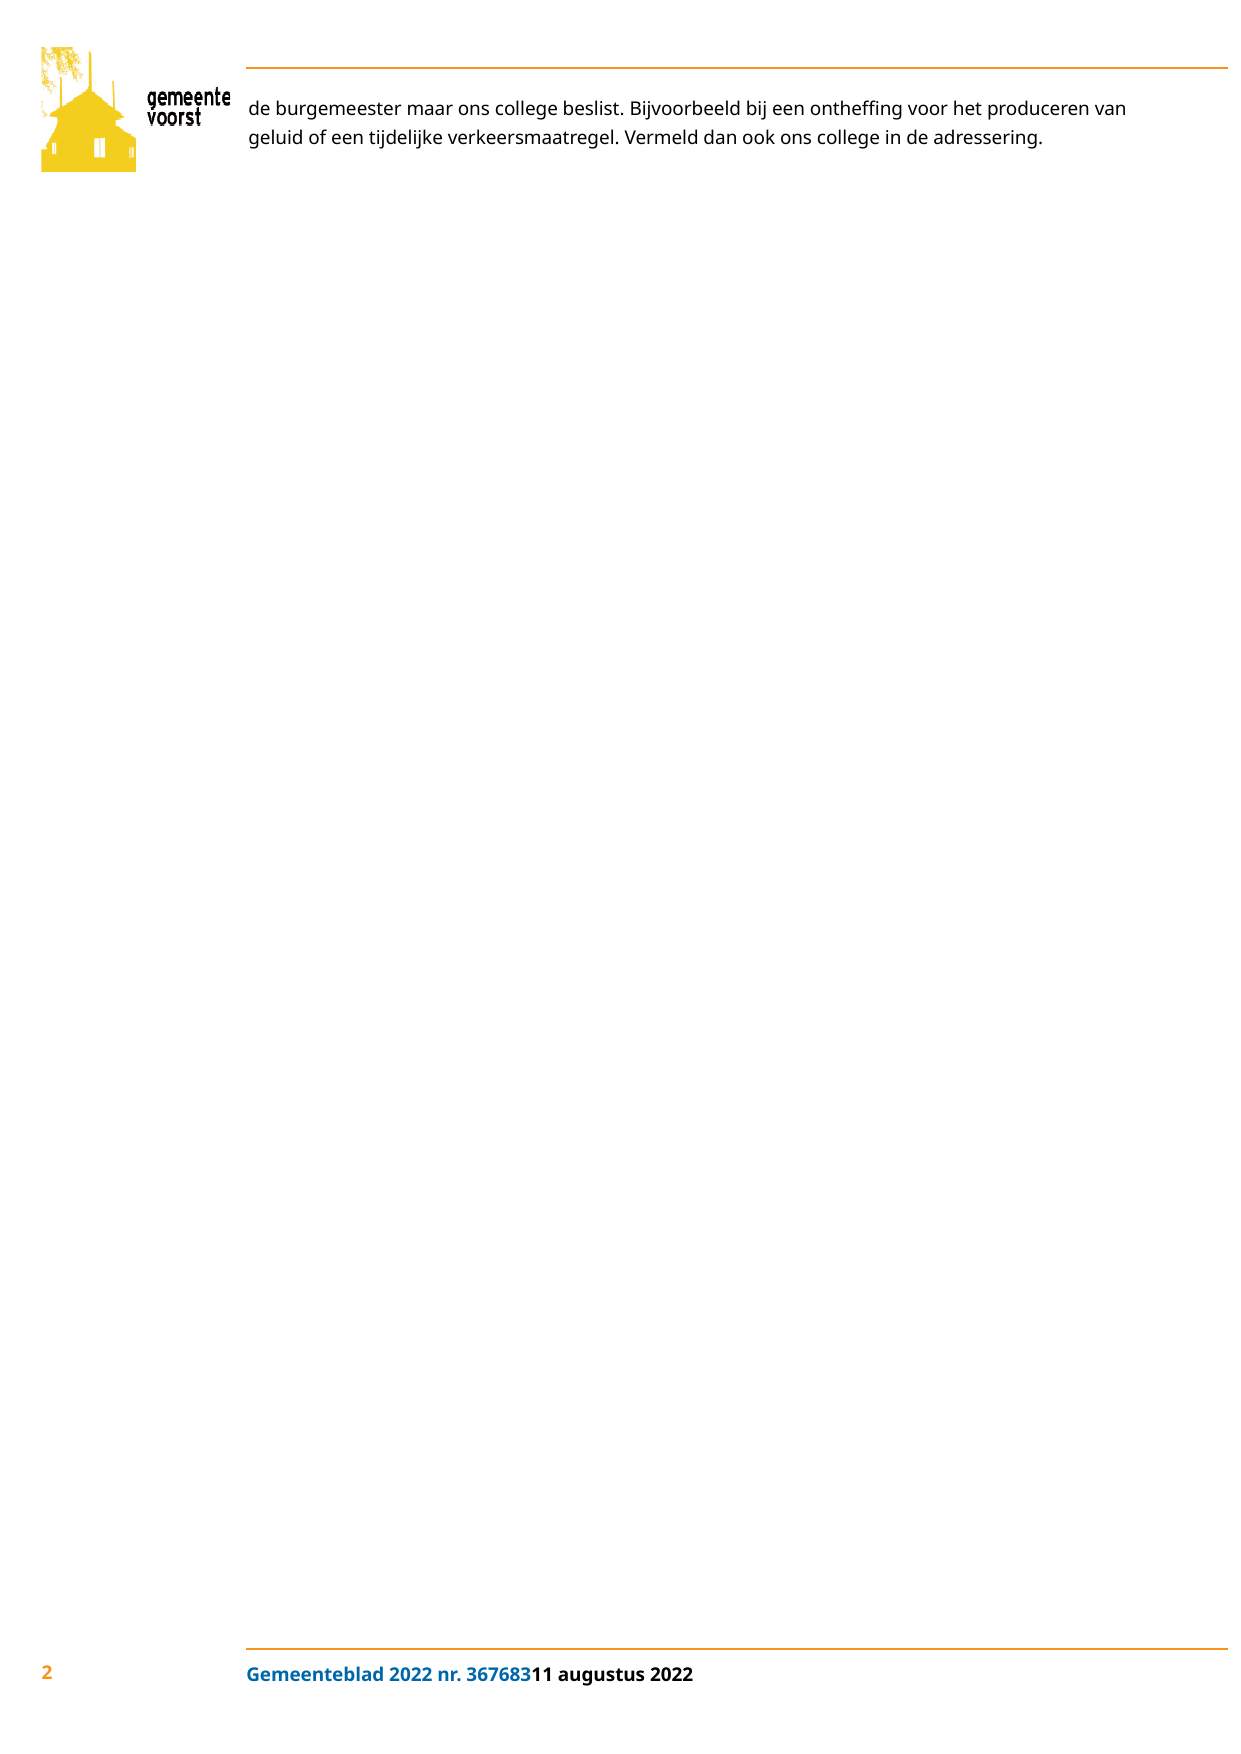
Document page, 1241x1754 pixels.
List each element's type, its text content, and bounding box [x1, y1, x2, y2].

text de burgemeester maar ons college beslist. Bijvoorbeeld bij een ontheffing voor het produceren van geluid of een tijdelijke verkeersmaatregel. Vermeld dan ook ons college in de adressering. [248, 95, 1152, 150]
picture [41, 47, 231, 172]
